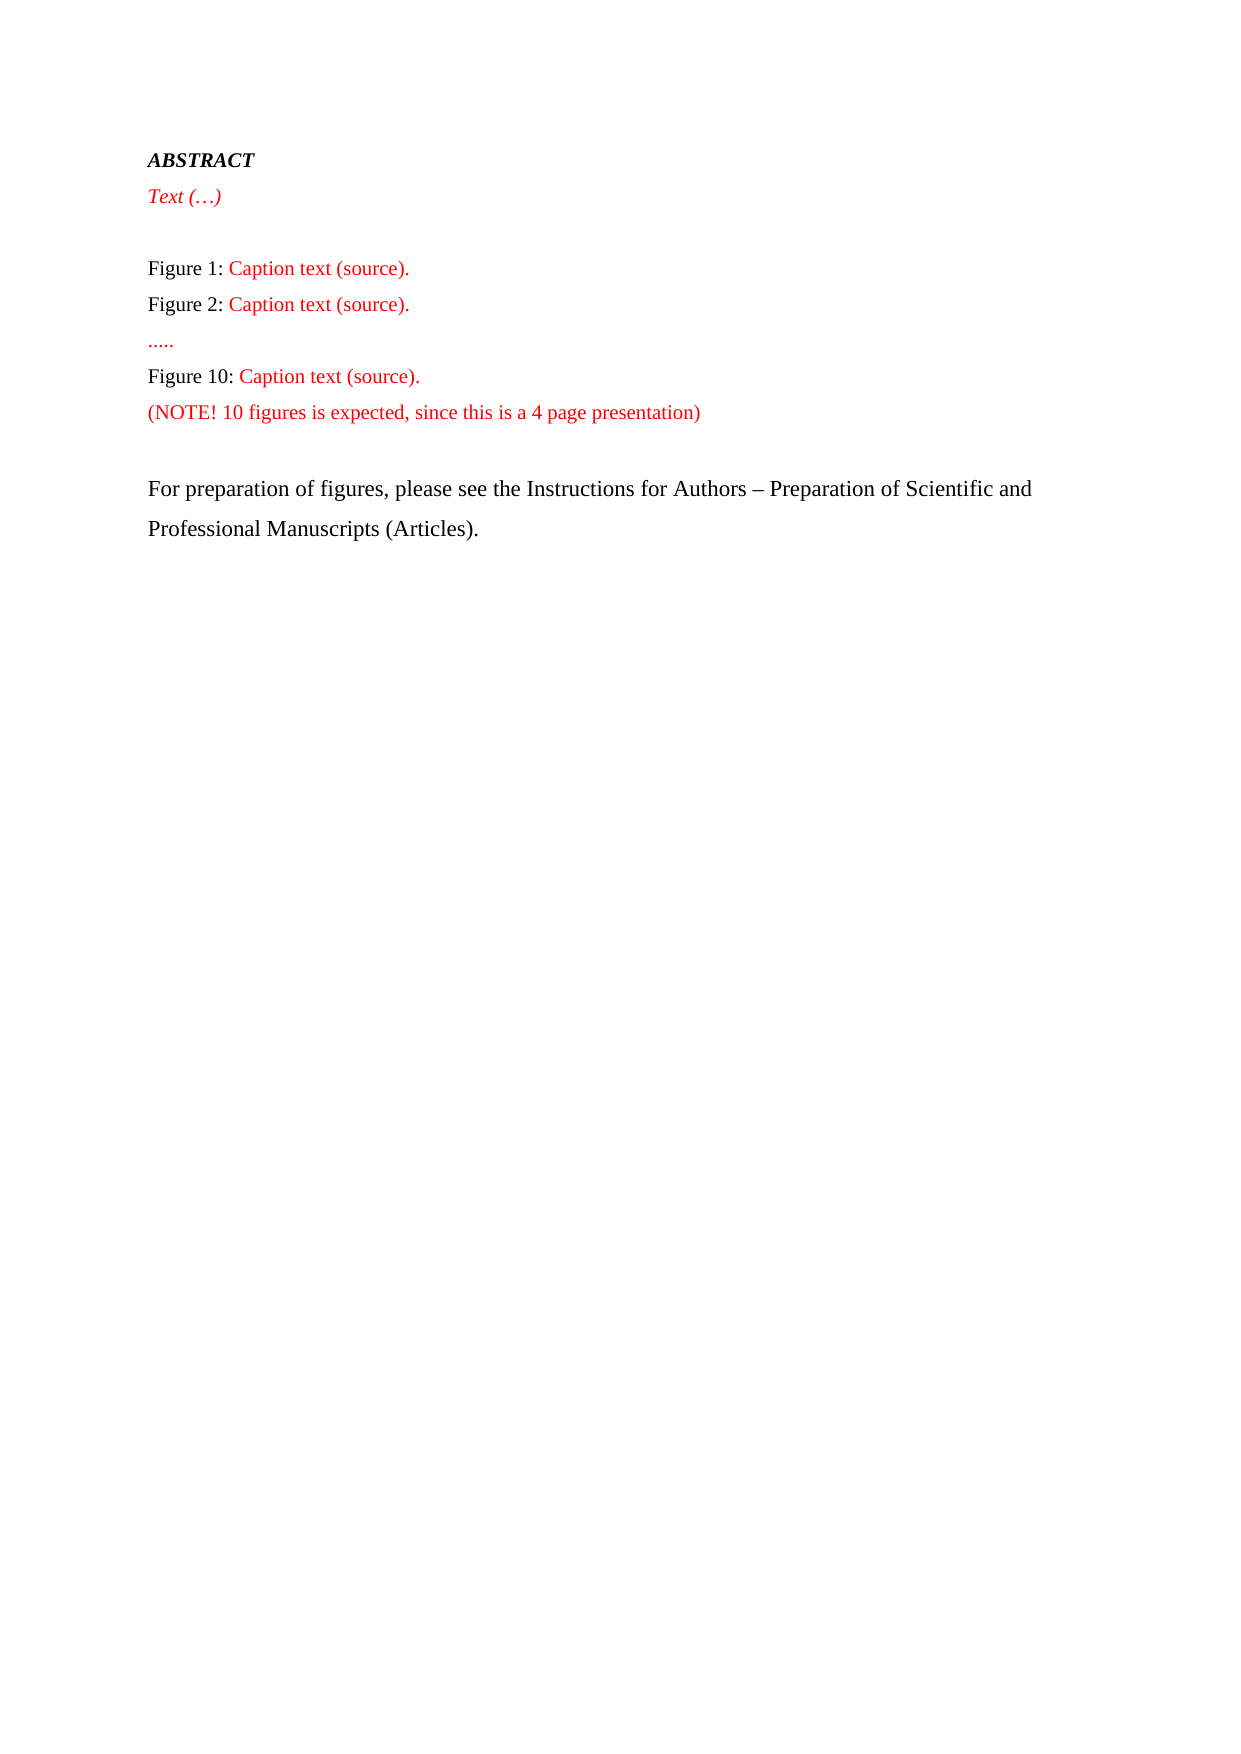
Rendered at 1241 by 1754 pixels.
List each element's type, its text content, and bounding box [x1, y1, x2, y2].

text (NOTE! 10 figures is expected, since this is a 4 page presentation) [148, 400, 1092, 424]
text Figure 2: Caption text (source). [148, 292, 1092, 316]
text Figure 10: Caption text (source). [148, 364, 1092, 388]
text For preparation of figures, please see the Instructions for Authors – Preparation of Scientific and Professional Manuscripts (Articles). [148, 476, 1092, 541]
text ..... [148, 328, 1092, 352]
text ABSTRACT [148, 148, 1092, 172]
text Figure 1: Caption text (source). [148, 256, 1092, 280]
text Text (…) [148, 184, 1092, 208]
